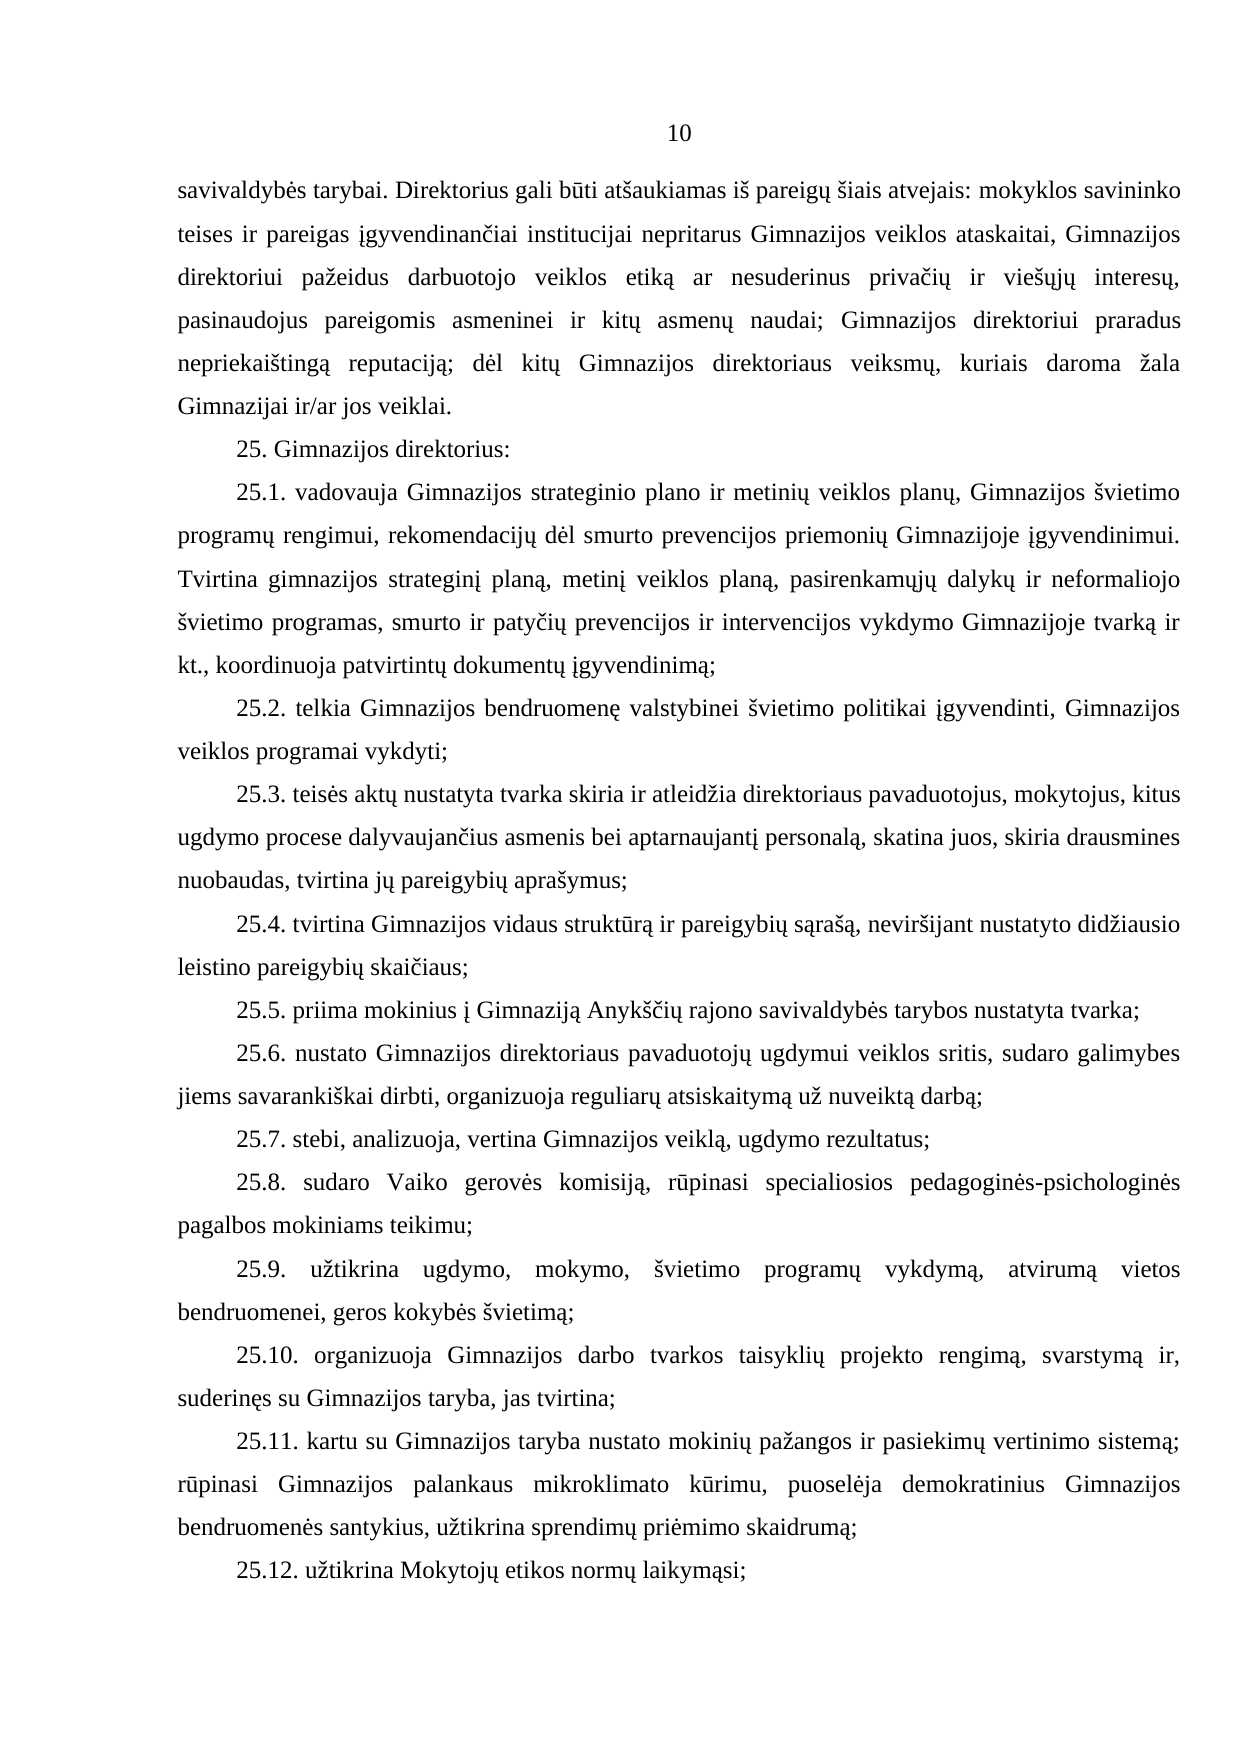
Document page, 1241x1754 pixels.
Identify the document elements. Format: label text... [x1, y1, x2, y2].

text 25.10. organizuoja Gimnazijos darbo tvarkos taisyklių projekto rengimą, svarstymą ir, suderinęs su Gimnazijos taryba, jas tvirtina; [177, 1340, 1181, 1412]
text 25.2. telkia Gimnazijos bendruomenę valstybinei švietimo politikai įgyvendinti, Gimnazijos veiklos programai vykdyti; [177, 693, 1181, 765]
text 25.5. priima mokinius į Gimnaziją Anykščių rajono savivaldybės tarybos nustatyta tvarka; [177, 995, 1181, 1024]
text 25.9. užtikrina ugdymo, mokymo, švietimo programų vykdymą, atvirumą vietos bendruomenei, geros kokybės švietimą; [177, 1254, 1181, 1326]
text 25. Gimnazijos direktorius: [177, 434, 1181, 463]
text 25.12. užtikrina Mokytojų etikos normų laikymąsi; [177, 1556, 1181, 1584]
text 25.3. teisės aktų nustatyta tvarka skiria ir atleidžia direktoriaus pavaduotojus, mokytojus, kitus ugdymo procese dalyvaujančius asmenis bei aptarnaujantį personalą, skatina juos, skiria drausmines nuobaudas, tvirtina jų pareigybių aprašymus; [177, 779, 1181, 894]
text savivaldybės tarybai. Direktorius gali būti atšaukiamas iš pareigų šiais atvejais: mokyklos savininko teises ir pareigas įgyvendinančiai institucijai nepritarus Gimnazijos veiklos ataskaitai, Gimnazijos direktoriui pažeidus darbuotojo veiklos etiką ar nesuderinus privačių ir viešųjų interesų, pasinaudojus pareigomis asmeninei ir kitų asmenų naudai; Gimnazijos direktoriui praradus nepriekaištingą reputaciją; dėl kitų Gimnazijos direktoriaus veiksmų, kuriais daroma žala Gimnazijai ir/ar jos veiklai. [177, 176, 1181, 420]
text 25.8. sudaro Vaiko gerovės komisiją, rūpinasi specialiosios pedagoginės-psichologinės pagalbos mokiniams teikimu; [177, 1167, 1181, 1239]
text 25.6. nustato Gimnazijos direktoriaus pavaduotojų ugdymui veiklos sritis, sudaro galimybes jiems savarankiškai dirbti, organizuoja reguliarų atsiskaitymą už nuveiktą darbą; [177, 1038, 1181, 1110]
text 25.4. tvirtina Gimnazijos vidaus struktūrą ir pareigybių sąrašą, neviršijant nustatyto didžiausio leistino pareigybių skaičiaus; [177, 909, 1181, 981]
text 25.7. stebi, analizuoja, vertina Gimnazijos veiklą, ugdymo rezultatus; [177, 1124, 1181, 1153]
text 25.11. kartu su Gimnazijos taryba nustato mokinių pažangos ir pasiekimų vertinimo sistemą; rūpinasi Gimnazijos palankaus mikroklimato kūrimu, puoselėja demokratinius Gimnazijos bendruomenės santykius, užtikrina sprendimų priėmimo skaidrumą; [177, 1426, 1181, 1541]
text 25.1. vadovauja Gimnazijos strateginio plano ir metinių veiklos planų, Gimnazijos švietimo programų rengimui, rekomendacijų dėl smurto prevencijos priemonių Gimnazijoje įgyvendinimui. Tvirtina gimnazijos strateginį planą, metinį veiklos planą, pasirenkamųjų dalykų ir neformaliojo švietimo programas, smurto ir patyčių prevencijos ir intervencijos vykdymo Gimnazijoje tvarką ir kt., koordinuoja patvirtintų dokumentų įgyvendinimą; [177, 477, 1181, 679]
